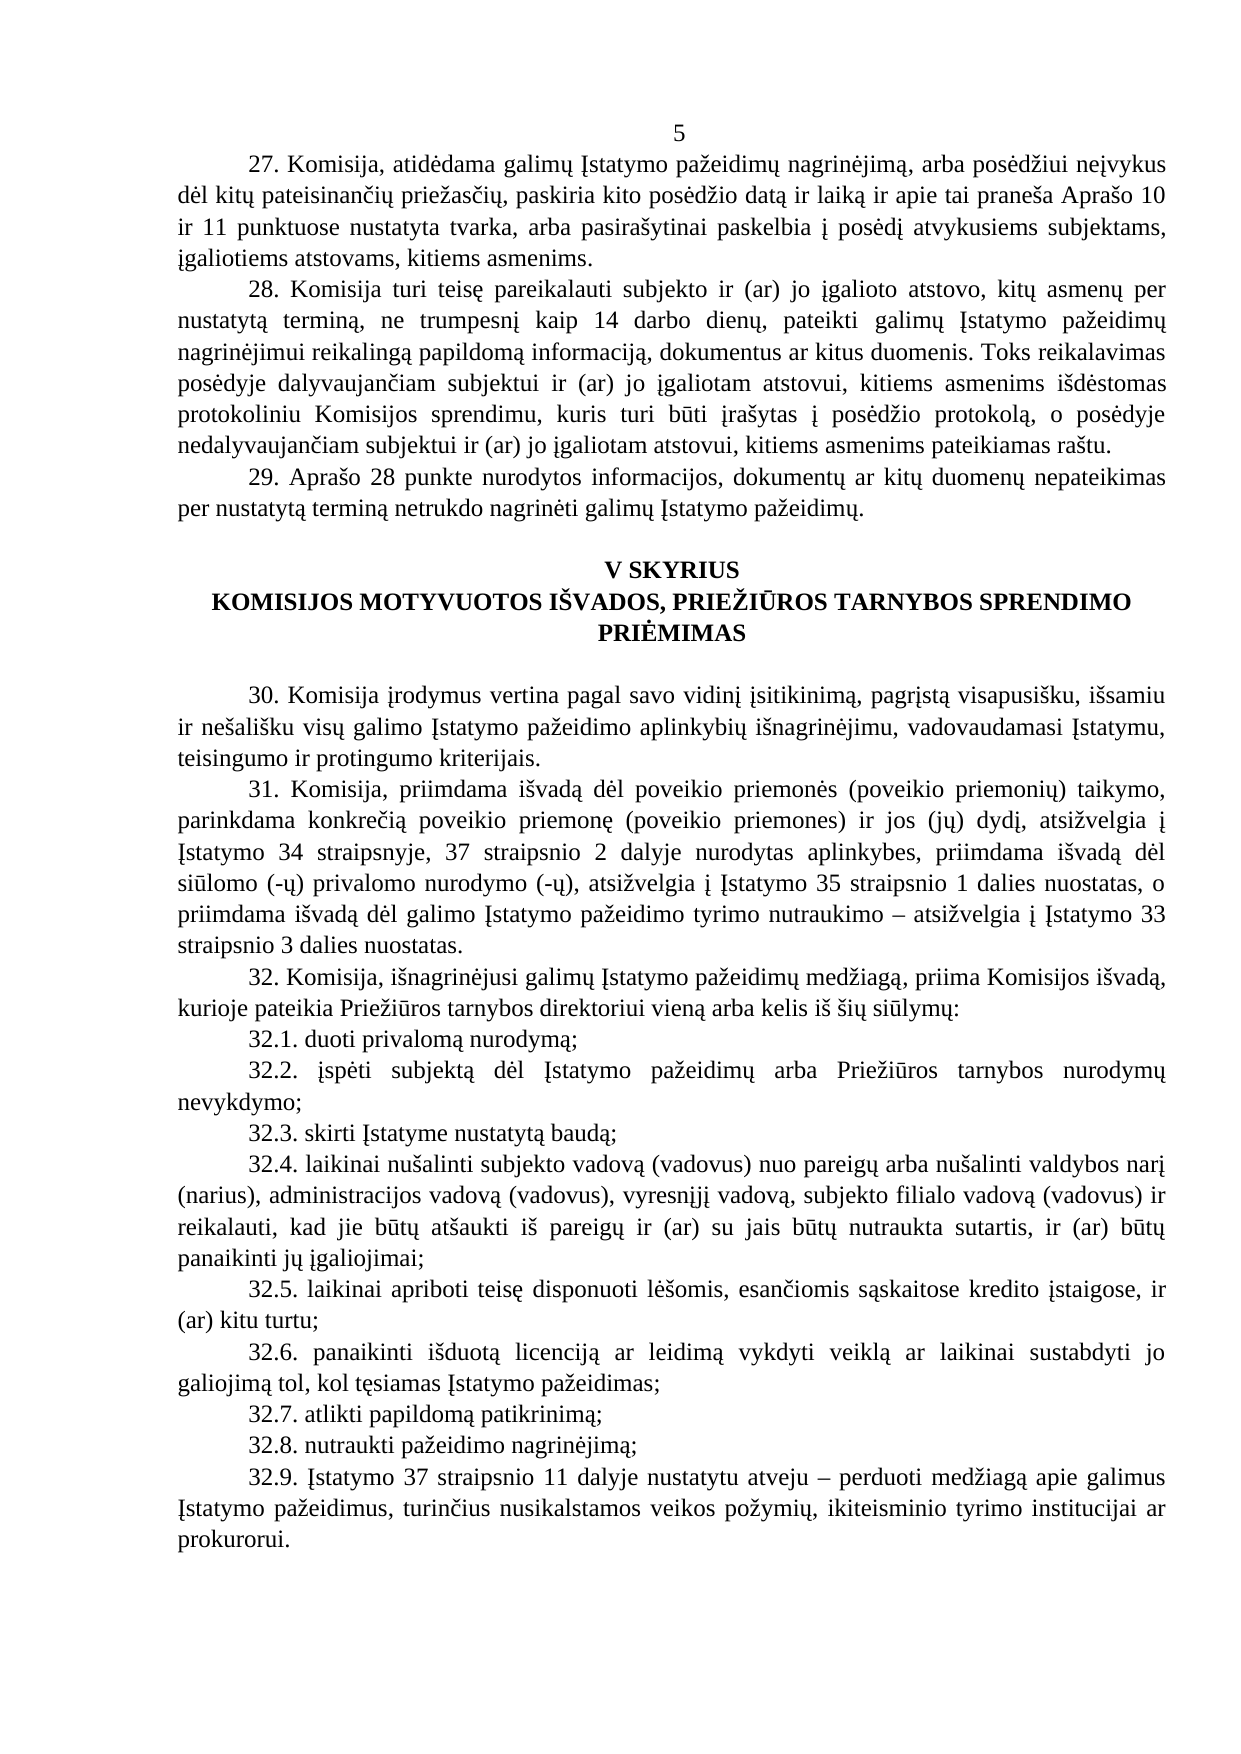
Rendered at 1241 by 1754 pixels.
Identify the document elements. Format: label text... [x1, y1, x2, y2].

text 32.8. nutraukti pažeidimo nagrinėjimą; [177, 1429, 1167, 1460]
text 27. Komisija, atidėdama galimų Įstatymo pažeidimų nagrinėjimą, arba posėdžiui neįvykus dėl kitų pateisinančių priežasčių, paskiria kito posėdžio datą ir laiką ir apie tai praneša Aprašo 10 ir 11 punktuose nustatyta tvarka, arba pasirašytinai paskelbia į posėdį atvykusiems subjektams, įgaliotiems atstovams, kitiems asmenims. [177, 148, 1167, 273]
text 31. Komisija, priimdama išvadą dėl poveikio priemonės (poveikio priemonių) taikymo, parinkdama konkrečią poveikio priemonę (poveikio priemones) ir jos (jų) dydį, atsižvelgia į Įstatymo 34 straipsnyje, 37 straipsnio 2 dalyje nurodytas aplinkybes, priimdama išvadą dėl siūlomo (-ų) privalomo nurodymo (-ų), atsižvelgia į Įstatymo 35 straipsnio 1 dalies nuostatas, o priimdama išvadą dėl galimo Įstatymo pažeidimo tyrimo nutraukimo – atsižvelgia į Įstatymo 33 straipsnio 3 dalies nuostatas. [177, 773, 1167, 960]
text 29. Aprašo 28 punkte nurodytos informacijos, dokumentų ar kitų duomenų nepateikimas per nustatytą terminą netrukdo nagrinėti galimų Įstatymo pažeidimų. [177, 460, 1167, 523]
text 32.5. laikinai apriboti teisę disponuoti lėšomis, esančiomis sąskaitose kredito įstaigose, ir (ar) kitu turtu; [177, 1273, 1167, 1335]
text 30. Komisija įrodymus vertina pagal savo vidinį įsitikinimą, pagrįstą visapusišku, išsamiu ir nešališku visų galimo Įstatymo pažeidimo aplinkybių išnagrinėjimu, vadovaudamasi Įstatymu, teisingumo ir protingumo kriterijais. [177, 679, 1167, 773]
text 32. Komisija, išnagrinėjusi galimų Įstatymo pažeidimų medžiagą, priima Komisijos išvadą, kurioje pateikia Priežiūros tarnybos direktoriui vieną arba kelis iš šių siūlymų: [177, 960, 1167, 1023]
text 32.4. laikinai nušalinti subjekto vadovą (vadovus) nuo pareigų arba nušalinti valdybos narį (narius), administracijos vadovą (vadovus), vyresnįjį vadovą, subjekto filialo vadovą (vadovus) ir reikalauti, kad jie būtų atšaukti iš pareigų ir (ar) su jais būtų nutraukta sutartis, ir (ar) būtų panaikinti jų įgaliojimai; [177, 1148, 1167, 1273]
text 32.2. įspėti subjektą dėl Įstatymo pažeidimų arba Priežiūros tarnybos nurodymų nevykdymo; [177, 1054, 1167, 1116]
text KOMISIJOS MOTYVUOTOS IŠVADOS, PRIEŽIŪROS TARNYBOS SPRENDIMO PRIĖMIMAS [177, 585, 1167, 648]
text 32.7. atlikti papildomą patikrinimą; [177, 1398, 1167, 1429]
text 28. Komisija turi teisę pareikalauti subjekto ir (ar) jo įgalioto atstovo, kitų asmenų per nustatytą terminą, ne trumpesnį kaip 14 darbo dienų, pateikti galimų Įstatymo pažeidimų nagrinėjimui reikalingą papildomą informaciją, dokumentus ar kitus duomenis. Toks reikalavimas posėdyje dalyvaujančiam subjektui ir (ar) jo įgaliotam atstovui, kitiems asmenims išdėstomas protokoliniu Komisijos sprendimu, kuris turi būti įrašytas į posėdžio protokolą, o posėdyje nedalyvaujančiam subjektui ir (ar) jo įgaliotam atstovui, kitiems asmenims pateikiamas raštu. [177, 273, 1167, 460]
text V SKYRIUS [177, 554, 1167, 585]
text 32.3. skirti Įstatyme nustatytą baudą; [177, 1116, 1167, 1148]
text 32.9. Įstatymo 37 straipsnio 11 dalyje nustatytu atveju – perduoti medžiagą apie galimus Įstatymo pažeidimus, turinčius nusikalstamos veikos požymių, ikiteisminio tyrimo institucijai ar prokurorui. [177, 1460, 1167, 1554]
text 32.6. panaikinti išduotą licenciją ar leidimą vykdyti veiklą ar laikinai sustabdyti jo galiojimą tol, kol tęsiamas Įstatymo pažeidimas; [177, 1335, 1167, 1398]
text 32.1. duoti privalomą nurodymą; [177, 1023, 1167, 1054]
